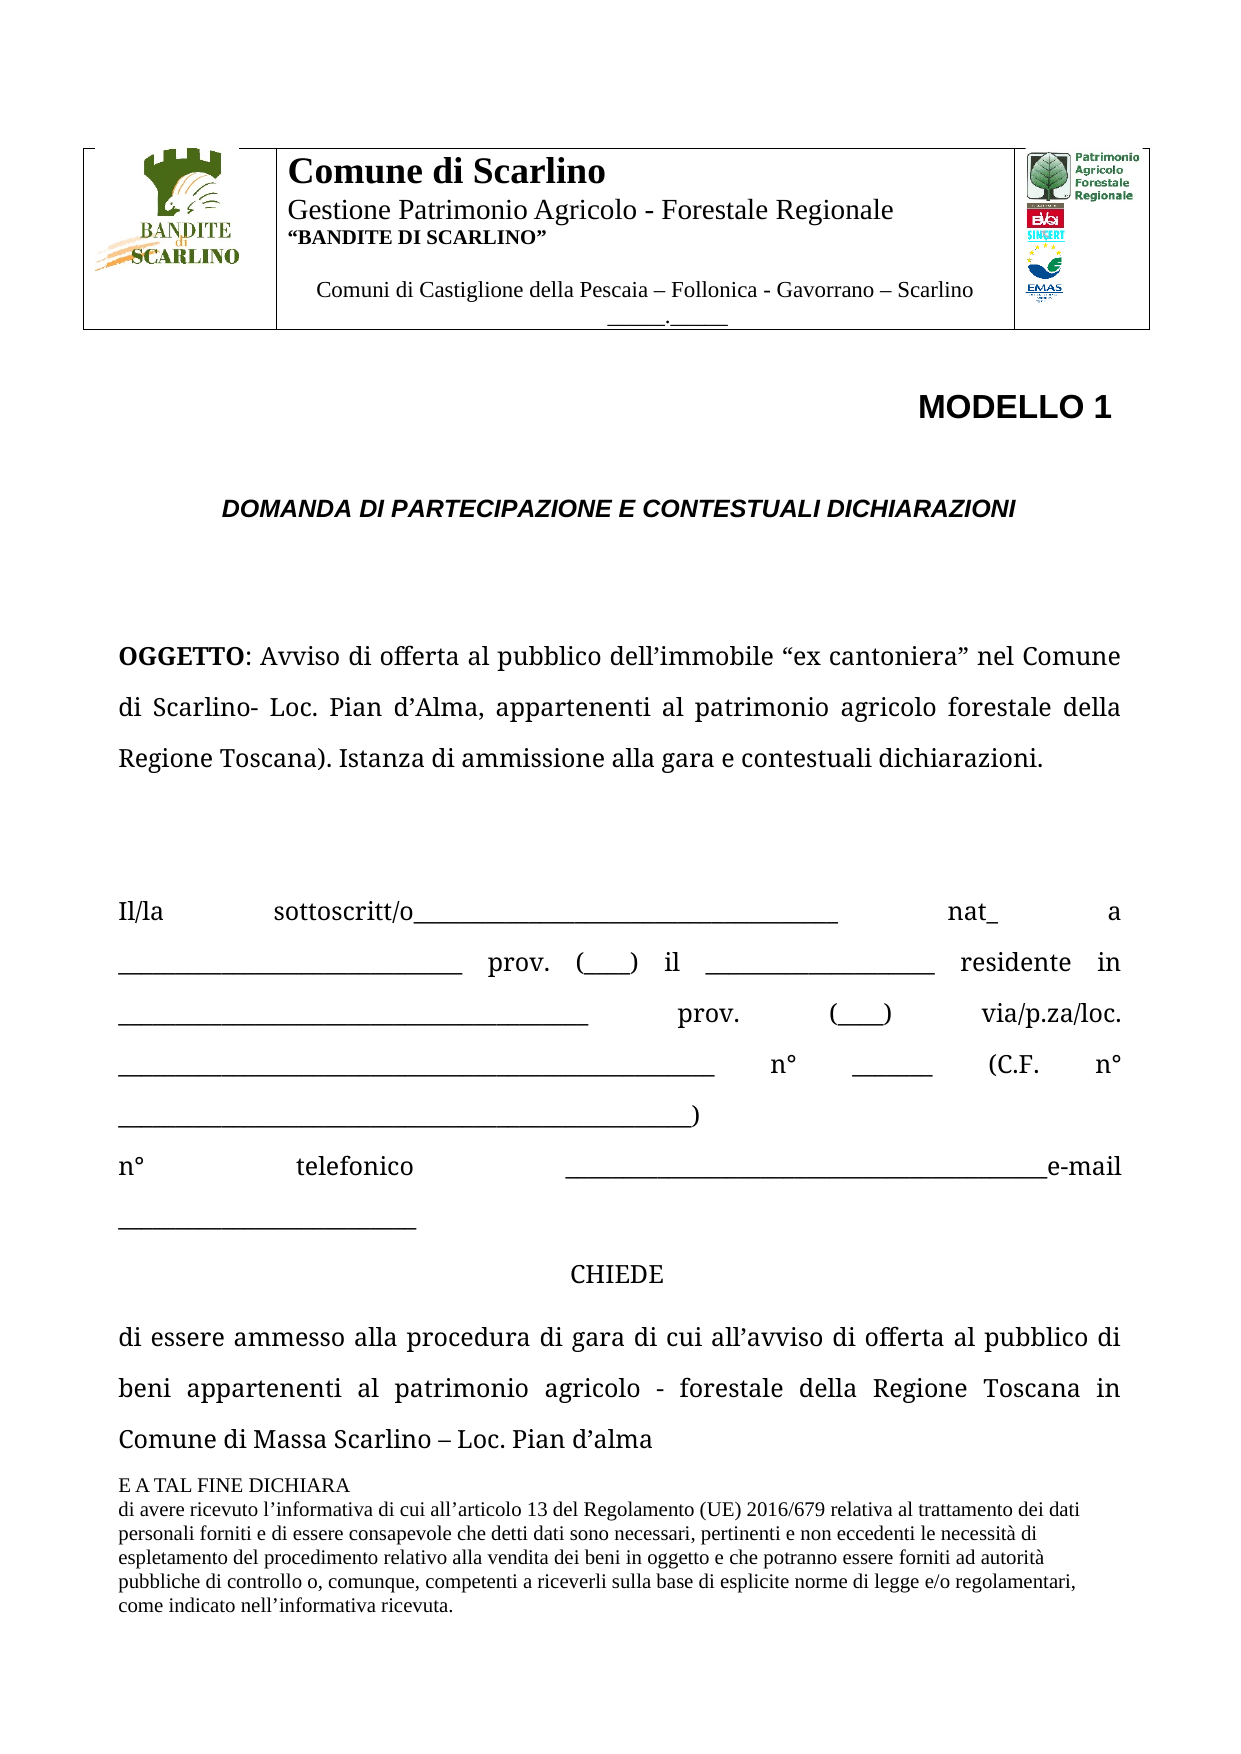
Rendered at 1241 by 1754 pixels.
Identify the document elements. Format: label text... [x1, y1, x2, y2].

table_header Comune di Scarlino Gestione Patrimonio Agricolo - Forestale Regionale “BANDITE DI SCARLINO” Comuni di Castiglione della Pescaia – Follonica - Gavorrano – Scarlino _____._____ [277, 149, 1014, 328]
picture [1025, 148, 1143, 307]
table_header [1015, 149, 1149, 328]
picture [95, 148, 239, 271]
text DOMANDA DI PARTECIPAZIONE E CONTESTUALI DICHIARAZIONI [118, 494, 1122, 522]
subtitle CHIEDE [118, 1257, 1122, 1291]
text di avere ricevuto l’informativa di cui all’articolo 13 del Regolamento (UE) 2016/679 relativa al trattamento dei dati personali forniti e di essere consapevole che detti dati sono necessari, pertinenti e non eccedenti le necessità di espletamento del procedimento relativo alla vendita dei beni in oggetto e che potranno essere forniti ad autorità pubbliche di controllo o, comunque, competenti a riceverli sulla base di esplicite norme di legge e/o regolamentari, come indicato nell’informativa ricevuta. [118, 1497, 1122, 1617]
text E A TAL FINE DICHIARA [118, 1473, 1122, 1497]
text OGGETTO: Avviso di offerta al pubblico dell’immobile “ex cantoniera” nel Comune di Scarlino- Loc. Pian d’Alma, appartenenti al patrimonio agricolo forestale della Regione Toscana). Istanza di ammissione alla gara e contestuali dichiarazioni. [118, 638, 1122, 774]
text MODELLO 1 [118, 388, 1122, 426]
text Il/la sottoscritt/o_____________________________________ nat_ a ______________________________ prov. (____) il ____________________ residente in _________________________________________ prov. (____) via/p.za/loc. ____________________________________________________ n° _______ (C.F. n° __________________________________________________) [118, 893, 1122, 1132]
table_header [84, 149, 276, 328]
text n° telefonico __________________________________________e-mail __________________________ [118, 1149, 1122, 1234]
text di essere ammesso alla procedura di gara di cui all’avviso di offerta al pubblico di beni appartenenti al patrimonio agricolo - forestale della Regione Toscana in Comune di Massa Scarlino – Loc. Pian d’alma [118, 1320, 1122, 1456]
